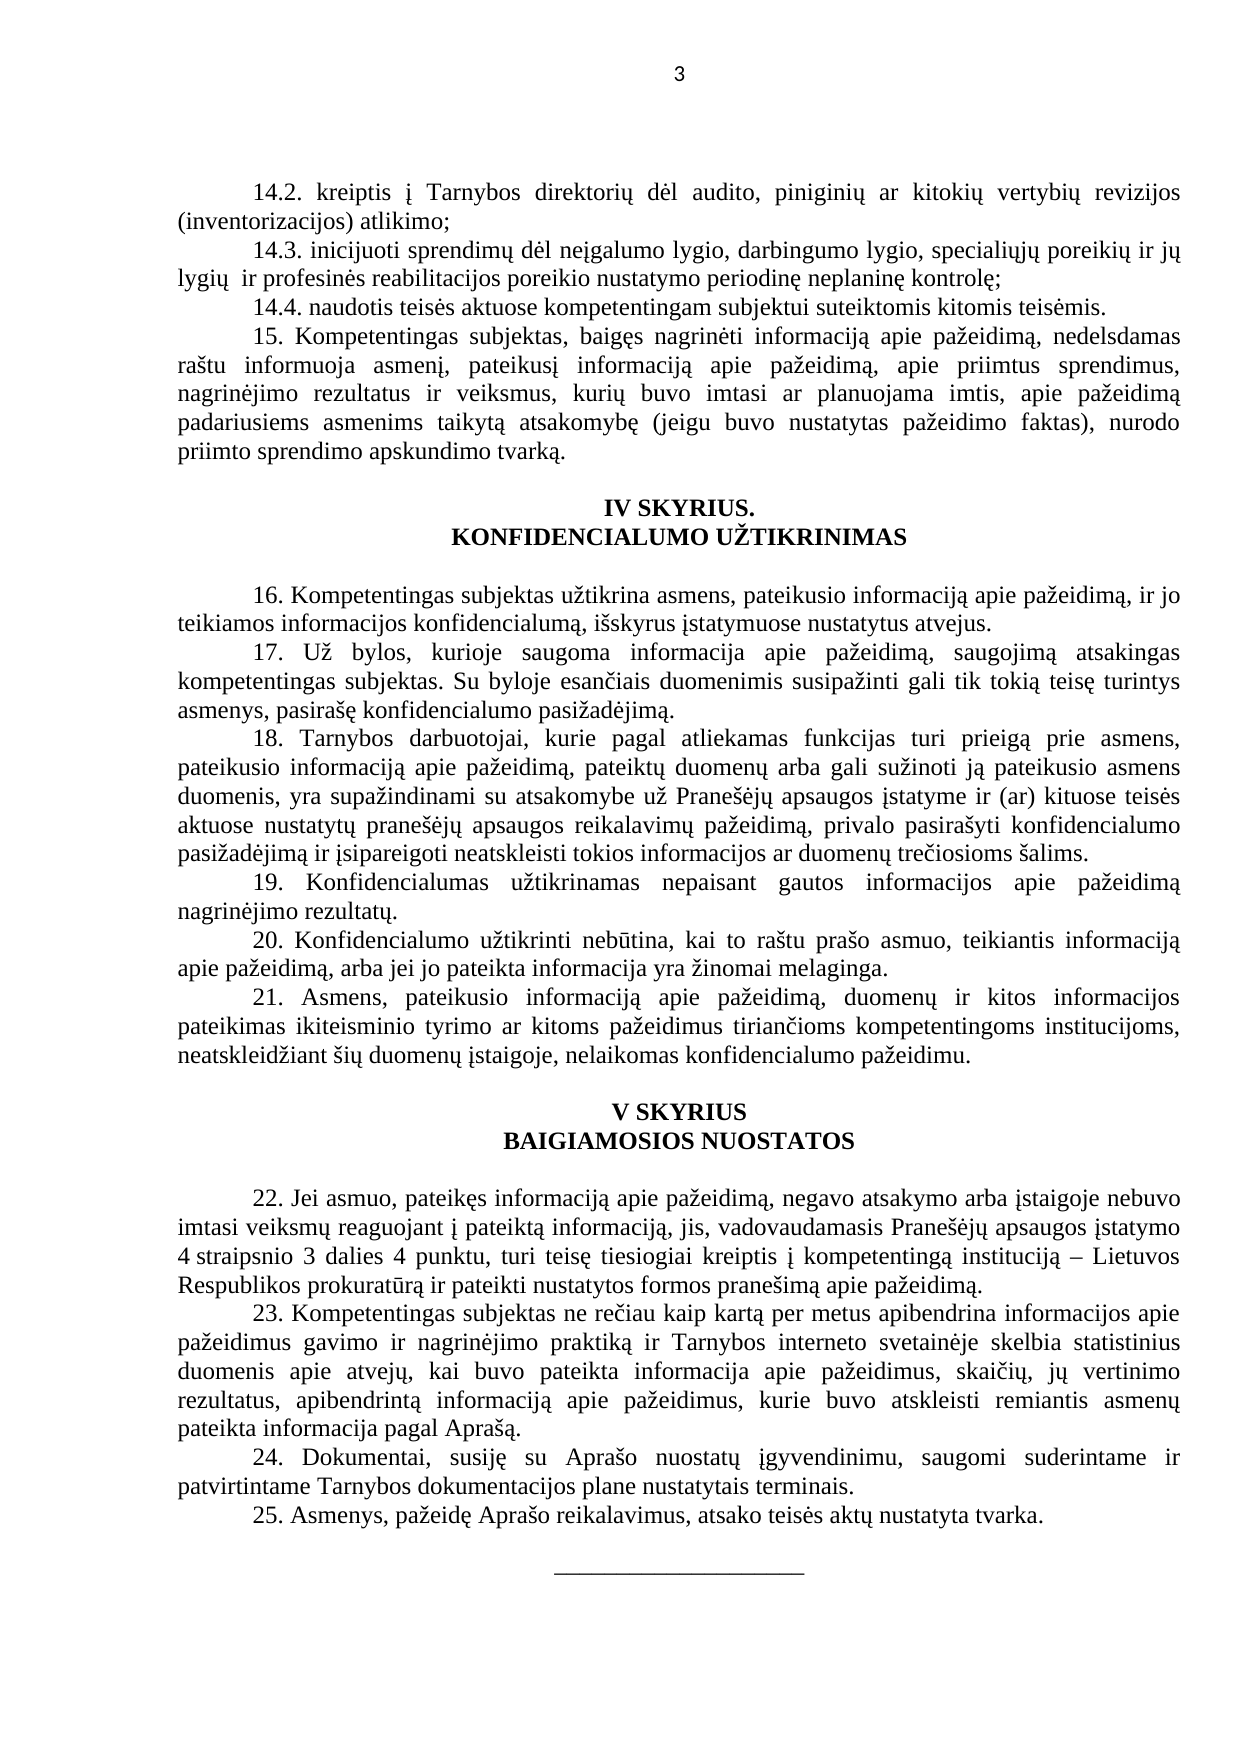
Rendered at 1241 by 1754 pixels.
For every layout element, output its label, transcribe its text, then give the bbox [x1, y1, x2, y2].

text 14.3. inicijuoti sprendimų dėl neįgalumo lygio, darbingumo lygio, specialiųjų poreikių ir jų lygių ir profesinės reabilitacijos poreikio nustatymo periodinę neplaninę kontrolę; [177, 235, 1181, 292]
text 19. Konfidencialumas užtikrinamas nepaisant gautos informacijos apie pažeidimą nagrinėjimo rezultatų. [177, 867, 1181, 925]
text IV skyrius. [177, 493, 1181, 522]
text 17. Už bylos, kurioje saugoma informacija apie pažeidimą, saugojimą atsakingas kompetentingas subjektas. Su byloje esančiais duomenimis susipažinti gali tik tokią teisę turintys asmenys, pasirašę konfidencialumo pasižadėjimą. [177, 637, 1181, 723]
text 18. Tarnybos darbuotojai, kurie pagal atliekamas funkcijas turi prieigą prie asmens, pateikusio informaciją apie pažeidimą, pateiktų duomenų arba gali sužinoti ją pateikusio asmens duomenis, yra supažindinami su atsakomybe už Pranešėjų apsaugos įstatyme ir (ar) kituose teisės aktuose nustatytų pranešėjų apsaugos reikalavimų pažeidimą, privalo pasirašyti konfidencialumo pasižadėjimą ir įsipareigoti neatskleisti tokios informacijos ar duomenų trečiosioms šalims. [177, 723, 1181, 867]
text 22. Jei asmuo, pateikęs informaciją apie pažeidimą, negavo atsakymo arba įstaigoje nebuvo imtasi veiksmų reaguojant į pateiktą informaciją, jis, vadovaudamasis Pranešėjų apsaugos įstatymo 4 straipsnio 3 dalies 4 punktu, turi teisę tiesiogiai kreiptis į kompetentingą instituciją – Lietuvos Respublikos prokuratūrą ir pateikti nustatytos formos pranešimą apie pažeidimą. [177, 1183, 1181, 1298]
text –––––––––––––––––––– [177, 1557, 1181, 1586]
text Konfidencialumo užtikrinimas [177, 522, 1181, 551]
text 21. Asmens, pateikusio informaciją apie pažeidimą, duomenų ir kitos informacijos pateikimas ikiteisminio tyrimo ar kitoms pažeidimus tiriančioms kompetentingoms institucijoms, neatskleidžiant šių duomenų įstaigoje, nelaikomas konfidencialumo pažeidimu. [177, 982, 1181, 1068]
text 15. Kompetentingas subjektas, baigęs nagrinėti informaciją apie pažeidimą, nedelsdamas raštu informuoja asmenį, pateikusį informaciją apie pažeidimą, apie priimtus sprendimus, nagrinėjimo rezultatus ir veiksmus, kurių buvo imtasi ar planuojama imtis, apie pažeidimą padariusiems asmenims taikytą atsakomybę (jeigu buvo nustatytas pažeidimo faktas), nurodo priimto sprendimo apskundimo tvarką. [177, 321, 1181, 465]
text V SKYRIUS [177, 1097, 1181, 1126]
text 14.2. kreiptis į Tarnybos direktorių dėl audito, piniginių ar kitokių vertybių revizijos (inventorizacijos) atlikimo; [177, 177, 1181, 235]
text 23. Kompetentingas subjektas ne rečiau kaip kartą per metus apibendrina informacijos apie pažeidimus gavimo ir nagrinėjimo praktiką ir Tarnybos interneto svetainėje skelbia statistinius duomenis apie atvejų, kai buvo pateikta informacija apie pažeidimus, skaičių, jų vertinimo rezultatus, apibendrintą informaciją apie pažeidimus, kurie buvo atskleisti remiantis asmenų pateikta informacija pagal Aprašą. [177, 1298, 1181, 1442]
text 24. Dokumentai, susiję su Aprašo nuostatų įgyvendinimu, saugomi suderintame ir patvirtintame Tarnybos dokumentacijos plane nustatytais terminais. [177, 1442, 1181, 1500]
text 20. Konfidencialumo užtikrinti nebūtina, kai to raštu prašo asmuo, teikiantis informaciją apie pažeidimą, arba jei jo pateikta informacija yra žinomai melaginga. [177, 925, 1181, 982]
text 14.4. naudotis teisės aktuose kompetentingam subjektui suteiktomis kitomis teisėmis. [177, 292, 1181, 321]
text BAIGIAMOSIOS NUOSTATOS [177, 1126, 1181, 1155]
text 25. Asmenys, pažeidę Aprašo reikalavimus, atsako teisės aktų nustatyta tvarka. [177, 1500, 1181, 1528]
text 16. Kompetentingas subjektas užtikrina asmens, pateikusio informaciją apie pažeidimą, ir jo teikiamos informacijos konfidencialumą, išskyrus įstatymuose nustatytus atvejus. [177, 580, 1181, 637]
